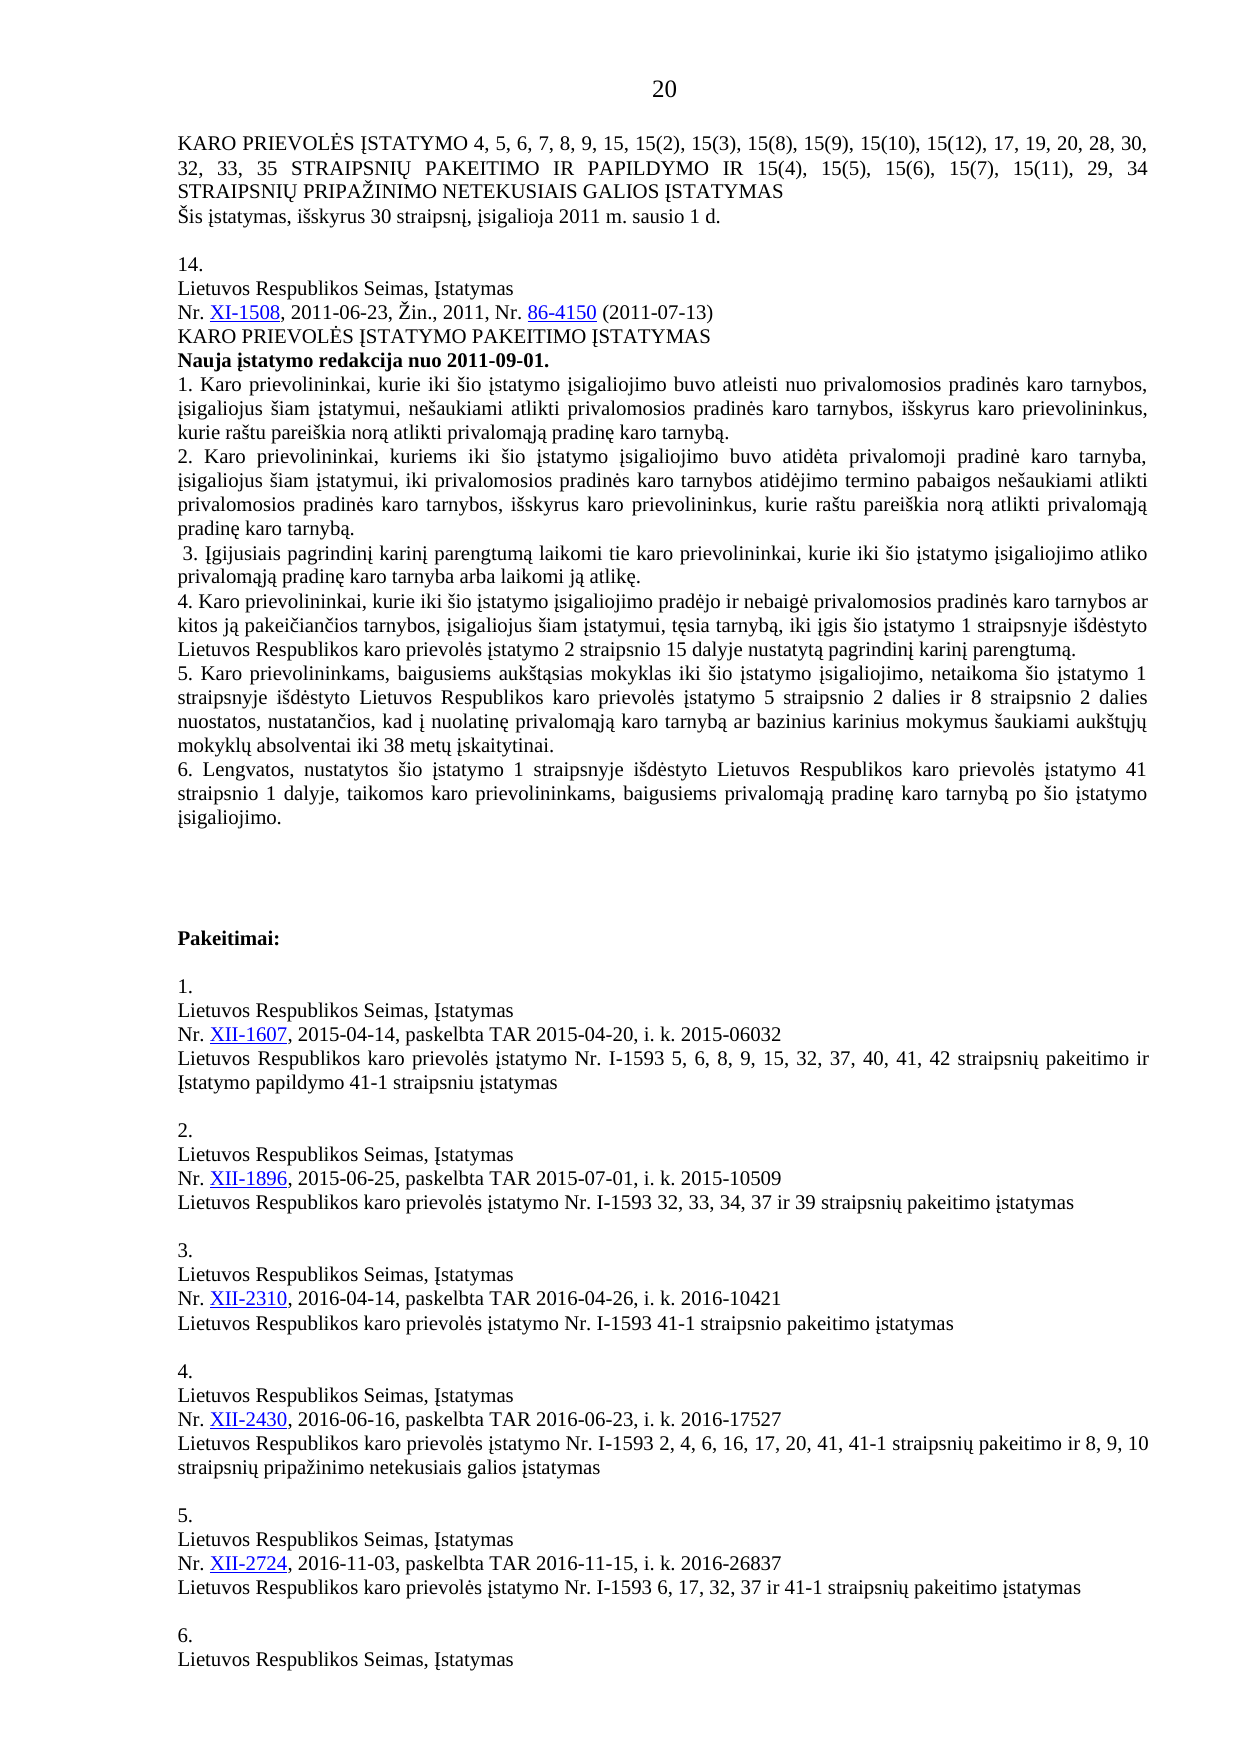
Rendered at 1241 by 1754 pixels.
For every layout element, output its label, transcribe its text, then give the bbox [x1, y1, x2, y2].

text Lietuvos Respublikos Seimas, Įstatymas [177, 1142, 1152, 1166]
text Lietuvos Respublikos Seimas, Įstatymas [177, 998, 1152, 1022]
text 4. [177, 1358, 1152, 1383]
text Nr. XII-2724, 2016-11-03, paskelbta TAR 2016-11-15, i. k. 2016-26837 [177, 1551, 1152, 1575]
text Lietuvos Respublikos karo prievolės įstatymo Nr. I-1593 6, 17, 32, 37 ir 41-1 straipsnių pakeitimo įstatymas [177, 1575, 1152, 1599]
text 6. [177, 1623, 1152, 1647]
text Lietuvos Respublikos Seimas, Įstatymas [177, 1383, 1152, 1407]
text Nr. XII-1607, 2015-04-14, paskelbta TAR 2015-04-20, i. k. 2015-06032 [177, 1022, 1152, 1046]
text 1. [177, 973, 1152, 998]
text Lietuvos Respublikos karo prievolės įstatymo Nr. I-1593 41-1 straipsnio pakeitimo įstatymas [177, 1310, 1152, 1334]
text Lietuvos Respublikos Seimas, Įstatymas [177, 1647, 1152, 1671]
text Nr. XII-2430, 2016-06-16, paskelbta TAR 2016-06-23, i. k. 2016-17527 [177, 1407, 1152, 1431]
text Nr. XI-1508, 2011-06-23, Žin., 2011, Nr. 86-4150 (2011-07-13) [177, 300, 1149, 324]
text 1. Karo prievolininkai, kurie iki šio įstatymo įsigaliojimo buvo atleisti nuo privalomosios pradinės karo tarnybos, įsigaliojus šiam įstatymui, nešaukiami atlikti privalomosios pradinės karo tarnybos, išskyrus karo prievolininkus, kurie raštu pareiškia norą atlikti privalomąją pradinę karo tarnybą. [177, 372, 1149, 444]
text 6. Lengvatos, nustatytos šio įstatymo 1 straipsnyje išdėstyto Lietuvos Respublikos karo prievolės įstatymo 41 straipsnio 1 dalyje, taikomos karo prievolininkams, baigusiems privalomąją pradinę karo tarnybą po šio įstatymo įsigaliojimo. [177, 757, 1149, 829]
text 5. [177, 1503, 1152, 1527]
text KARO PRIEVOLĖS ĮSTATYMO PAKEITIMO ĮSTATYMAS [177, 324, 1149, 348]
text Pakeitimai: [177, 925, 1152, 949]
text Lietuvos Respublikos Seimas, Įstatymas [177, 1527, 1152, 1551]
text Nr. XII-2310, 2016-04-14, paskelbta TAR 2016-04-26, i. k. 2016-10421 [177, 1286, 1152, 1310]
text Lietuvos Respublikos karo prievolės įstatymo Nr. I-1593 5, 6, 8, 9, 15, 32, 37, 40, 41, 42 straipsnių pakeitimo ir Įstatymo papildymo 41-1 straipsniu įstatymas [177, 1046, 1152, 1094]
text KARO PRIEVOLĖS ĮSTATYMO 4, 5, 6, 7, 8, 9, 15, 15(2), 15(3), 15(8), 15(9), 15(10), 15(12), 17, 19, 20, 28, 30, 32, 33, 35 STRAIPSNIŲ PAKEITIMO IR PAPILDYMO IR 15(4), 15(5), 15(6), 15(7), 15(11), 29, 34 STRAIPSNIŲ PRIPAŽINIMO NETEKUSIAIS GALIOS ĮSTATYMAS [177, 131, 1149, 203]
text Lietuvos Respublikos karo prievolės įstatymo Nr. I-1593 2, 4, 6, 16, 17, 20, 41, 41-1 straipsnių pakeitimo ir 8, 9, 10 straipsnių pripažinimo netekusiais galios įstatymas [177, 1431, 1152, 1479]
text Lietuvos Respublikos Seimas, Įstatymas [177, 276, 1149, 300]
text Lietuvos Respublikos Seimas, Įstatymas [177, 1262, 1152, 1286]
text 2. Karo prievolininkai, kuriems iki šio įstatymo įsigaliojimo buvo atidėta privalomoji pradinė karo tarnyba, įsigaliojus šiam įstatymui, iki privalomosios pradinės karo tarnybos atidėjimo termino pabaigos nešaukiami atlikti privalomosios pradinės karo tarnybos, išskyrus karo prievolininkus, kurie raštu pareiškia norą atlikti privalomąją pradinę karo tarnybą. [177, 444, 1149, 540]
text 3. [177, 1238, 1152, 1262]
text 3. Įgijusiais pagrindinį karinį parengtumą laikomi tie karo prievolininkai, kurie iki šio įstatymo įsigaliojimo atliko privalomąją pradinę karo tarnyba arba laikomi ją atlikę. [177, 540, 1149, 588]
text 14. [177, 252, 1149, 276]
text 5. Karo prievolininkams, baigusiems aukštąsias mokyklas iki šio įstatymo įsigaliojimo, netaikoma šio įstatymo 1 straipsnyje išdėstyto Lietuvos Respublikos karo prievolės įstatymo 5 straipsnio 2 dalies ir 8 straipsnio 2 dalies nuostatos, nustatančios, kad į nuolatinę privalomąją karo tarnybą ar bazinius karinius mokymus šaukiami aukštųjų mokyklų absolventai iki 38 metų įskaitytinai. [177, 661, 1149, 757]
text 4. Karo prievolininkai, kurie iki šio įstatymo įsigaliojimo pradėjo ir nebaigė privalomosios pradinės karo tarnybos ar kitos ją pakeičiančios tarnybos, įsigaliojus šiam įstatymui, tęsia tarnybą, iki įgis šio įstatymo 1 straipsnyje išdėstyto Lietuvos Respublikos karo prievolės įstatymo 2 straipsnio 15 dalyje nustatytą pagrindinį karinį parengtumą. [177, 588, 1149, 661]
text Nr. XII-1896, 2015-06-25, paskelbta TAR 2015-07-01, i. k. 2015-10509 [177, 1166, 1152, 1190]
text 2. [177, 1118, 1152, 1142]
text Lietuvos Respublikos karo prievolės įstatymo Nr. I-1593 32, 33, 34, 37 ir 39 straipsnių pakeitimo įstatymas [177, 1190, 1152, 1214]
text Šis įstatymas, išskyrus 30 straipsnį, įsigalioja 2011 m. sausio 1 d. [177, 203, 1149, 228]
text Nauja įstatymo redakcija nuo 2011-09-01. [177, 348, 1149, 372]
